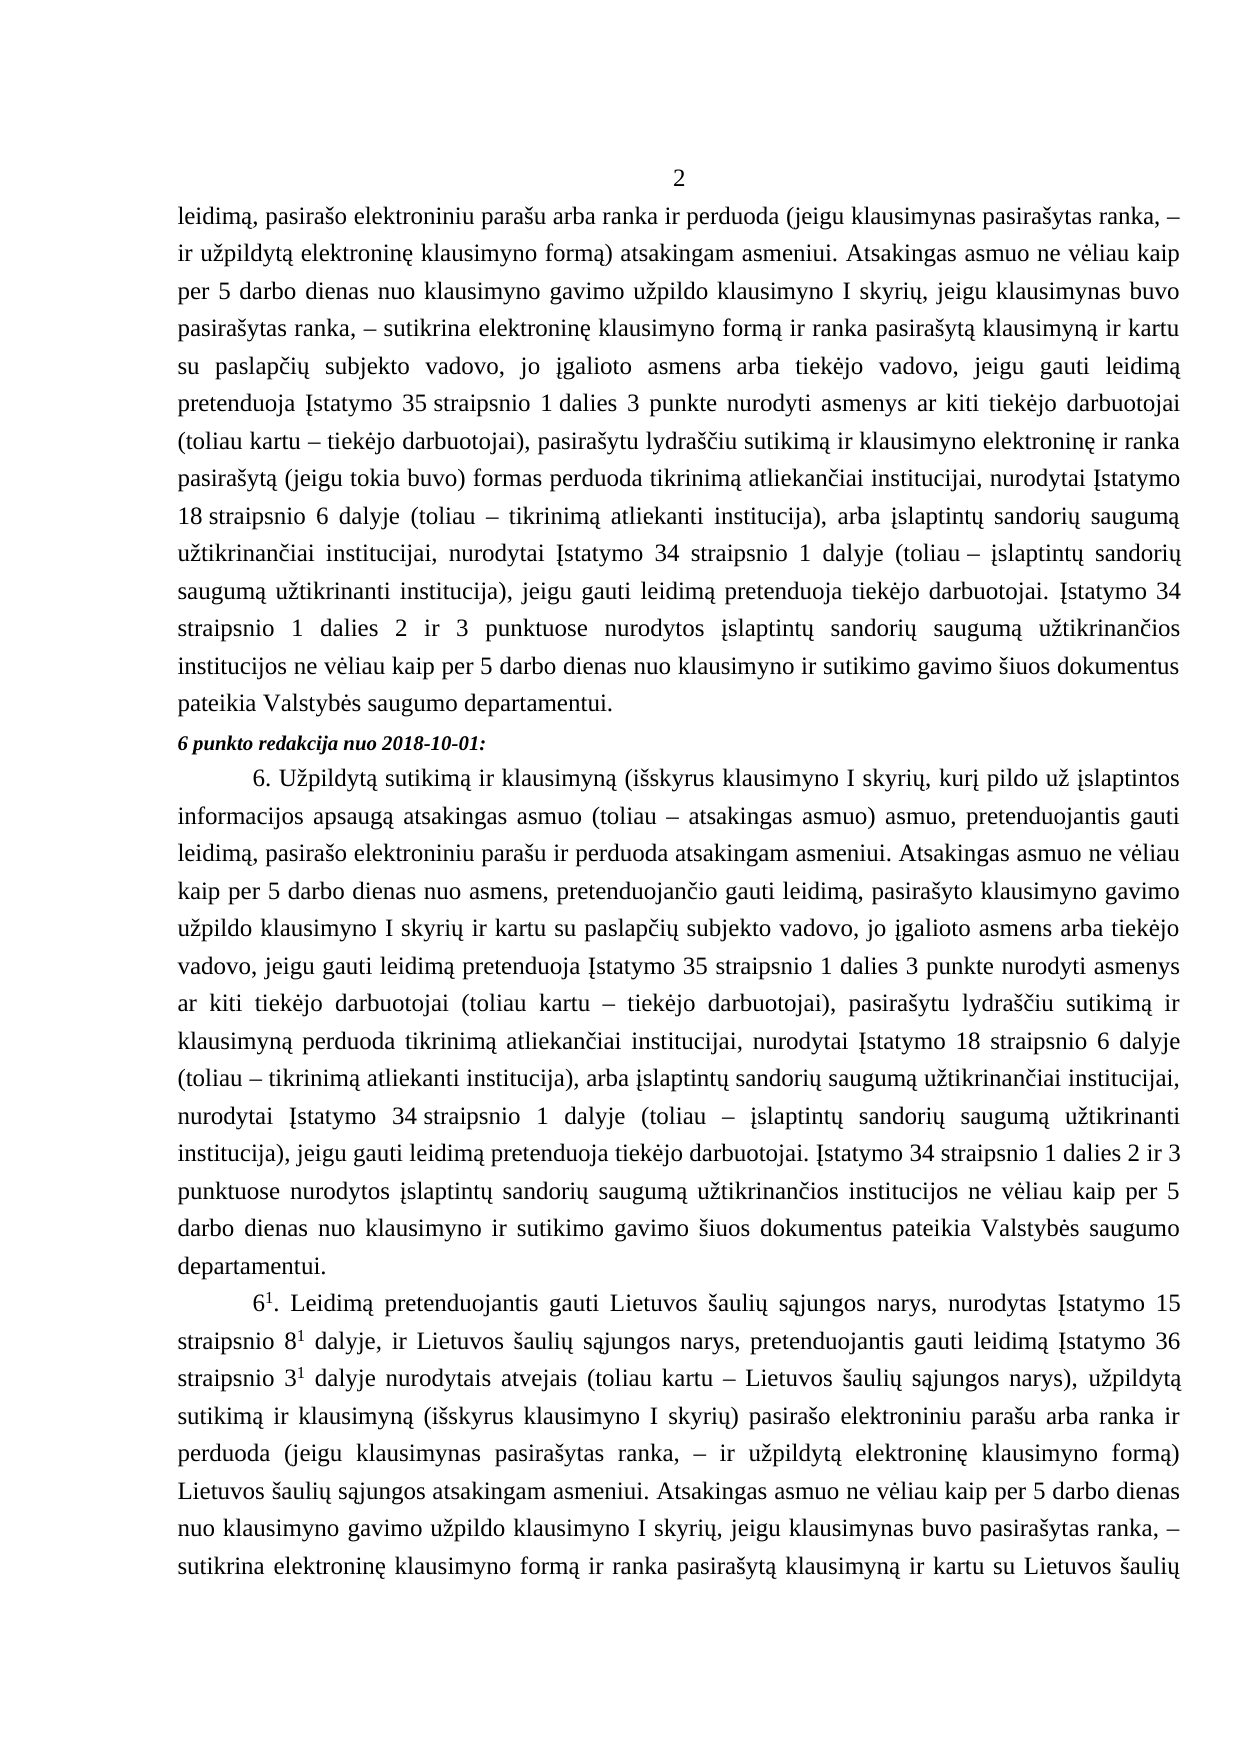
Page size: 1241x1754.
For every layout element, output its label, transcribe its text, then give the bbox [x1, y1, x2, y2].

text 61. Leidimą pretenduojantis gauti Lietuvos šaulių sąjungos narys, nurodytas Įstatymo 15 straipsnio 81 dalyje, ir Lietuvos šaulių sąjungos narys, pretenduojantis gauti leidimą Įstatymo 36 straipsnio 31 dalyje nurodytais atvejais (toliau kartu – Lietuvos šaulių sąjungos narys), užpildytą sutikimą ir klausimyną (išskyrus klausimyno I skyrių) pasirašo elektroniniu parašu arba ranka ir perduoda (jeigu klausimynas pasirašytas ranka, – ir užpildytą elektroninę klausimyno formą) Lietuvos šaulių sąjungos atsakingam asmeniui. Atsakingas asmuo ne vėliau kaip per 5 darbo dienas nuo klausimyno gavimo užpildo klausimyno I skyrių, jeigu klausimynas buvo pasirašytas ranka, – sutikrina elektroninę klausimyno formą ir ranka pasirašytą klausimyną ir kartu su Lietuvos šaulių [177, 1279, 1181, 1579]
text 6 punkto redakcija nuo 2018-10-01: [177, 717, 1181, 754]
text 6. Užpildytą sutikimą ir klausimyną (išskyrus klausimyno I skyrių, kurį pildo už įslaptintos informacijos apsaugą atsakingas asmuo (toliau – atsakingas asmuo) asmuo, pretenduojantis gauti leidimą, pasirašo elektroniniu parašu ir perduoda atsakingam asmeniui. Atsakingas asmuo ne vėliau kaip per 5 darbo dienas nuo asmens, pretenduojančio gauti leidimą, pasirašyto klausimyno gavimo užpildo klausimyno I skyrių ir kartu su paslapčių subjekto vadovo, jo įgalioto asmens arba tiekėjo vadovo, jeigu gauti leidimą pretenduoja Įstatymo 35 straipsnio 1 dalies 3 punkte nurodyti asmenys ar kiti tiekėjo darbuotojai (toliau kartu – tiekėjo darbuotojai), pasirašytu lydraščiu sutikimą ir klausimyną perduoda tikrinimą atliekančiai institucijai, nurodytai Įstatymo 18 straipsnio 6 dalyje (toliau – tikrinimą atliekanti institucija), arba įslaptintų sandorių saugumą užtikrinančiai institucijai, nurodytai Įstatymo 34 straipsnio 1 dalyje (toliau – įslaptintų sandorių saugumą užtikrinanti institucija), jeigu gauti leidimą pretenduoja tiekėjo darbuotojai. Įstatymo 34 straipsnio 1 dalies 2 ir 3 punktuose nurodytos įslaptintų sandorių saugumą užtikrinančios institucijos ne vėliau kaip per 5 darbo dienas nuo klausimyno ir sutikimo gavimo šiuos dokumentus pateikia Valstybės saugumo departamentui. [177, 754, 1181, 1279]
text leidimą, pasirašo elektroniniu parašu arba ranka ir perduoda (jeigu klausimynas pasirašytas ranka, – ir užpildytą elektroninę klausimyno formą) atsakingam asmeniui. Atsakingas asmuo ne vėliau kaip per 5 darbo dienas nuo klausimyno gavimo užpildo klausimyno I skyrių, jeigu klausimynas buvo pasirašytas ranka, – sutikrina elektroninę klausimyno formą ir ranka pasirašytą klausimyną ir kartu su paslapčių subjekto vadovo, jo įgalioto asmens arba tiekėjo vadovo, jeigu gauti leidimą pretenduoja Įstatymo 35 straipsnio 1 dalies 3 punkte nurodyti asmenys ar kiti tiekėjo darbuotojai (toliau kartu – tiekėjo darbuotojai), pasirašytu lydraščiu sutikimą ir klausimyno elektroninę ir ranka pasirašytą (jeigu tokia buvo) formas perduoda tikrinimą atliekančiai institucijai, nurodytai Įstatymo 18 straipsnio 6 dalyje (toliau – tikrinimą atliekanti institucija), arba įslaptintų sandorių saugumą užtikrinančiai institucijai, nurodytai Įstatymo 34 straipsnio 1 dalyje (toliau – įslaptintų sandorių saugumą užtikrinanti institucija), jeigu gauti leidimą pretenduoja tiekėjo darbuotojai. Įstatymo 34 straipsnio 1 dalies 2 ir 3 punktuose nurodytos įslaptintų sandorių saugumą užtikrinančios institucijos ne vėliau kaip per 5 darbo dienas nuo klausimyno ir sutikimo gavimo šiuos dokumentus pateikia Valstybės saugumo departamentui. [177, 192, 1181, 717]
